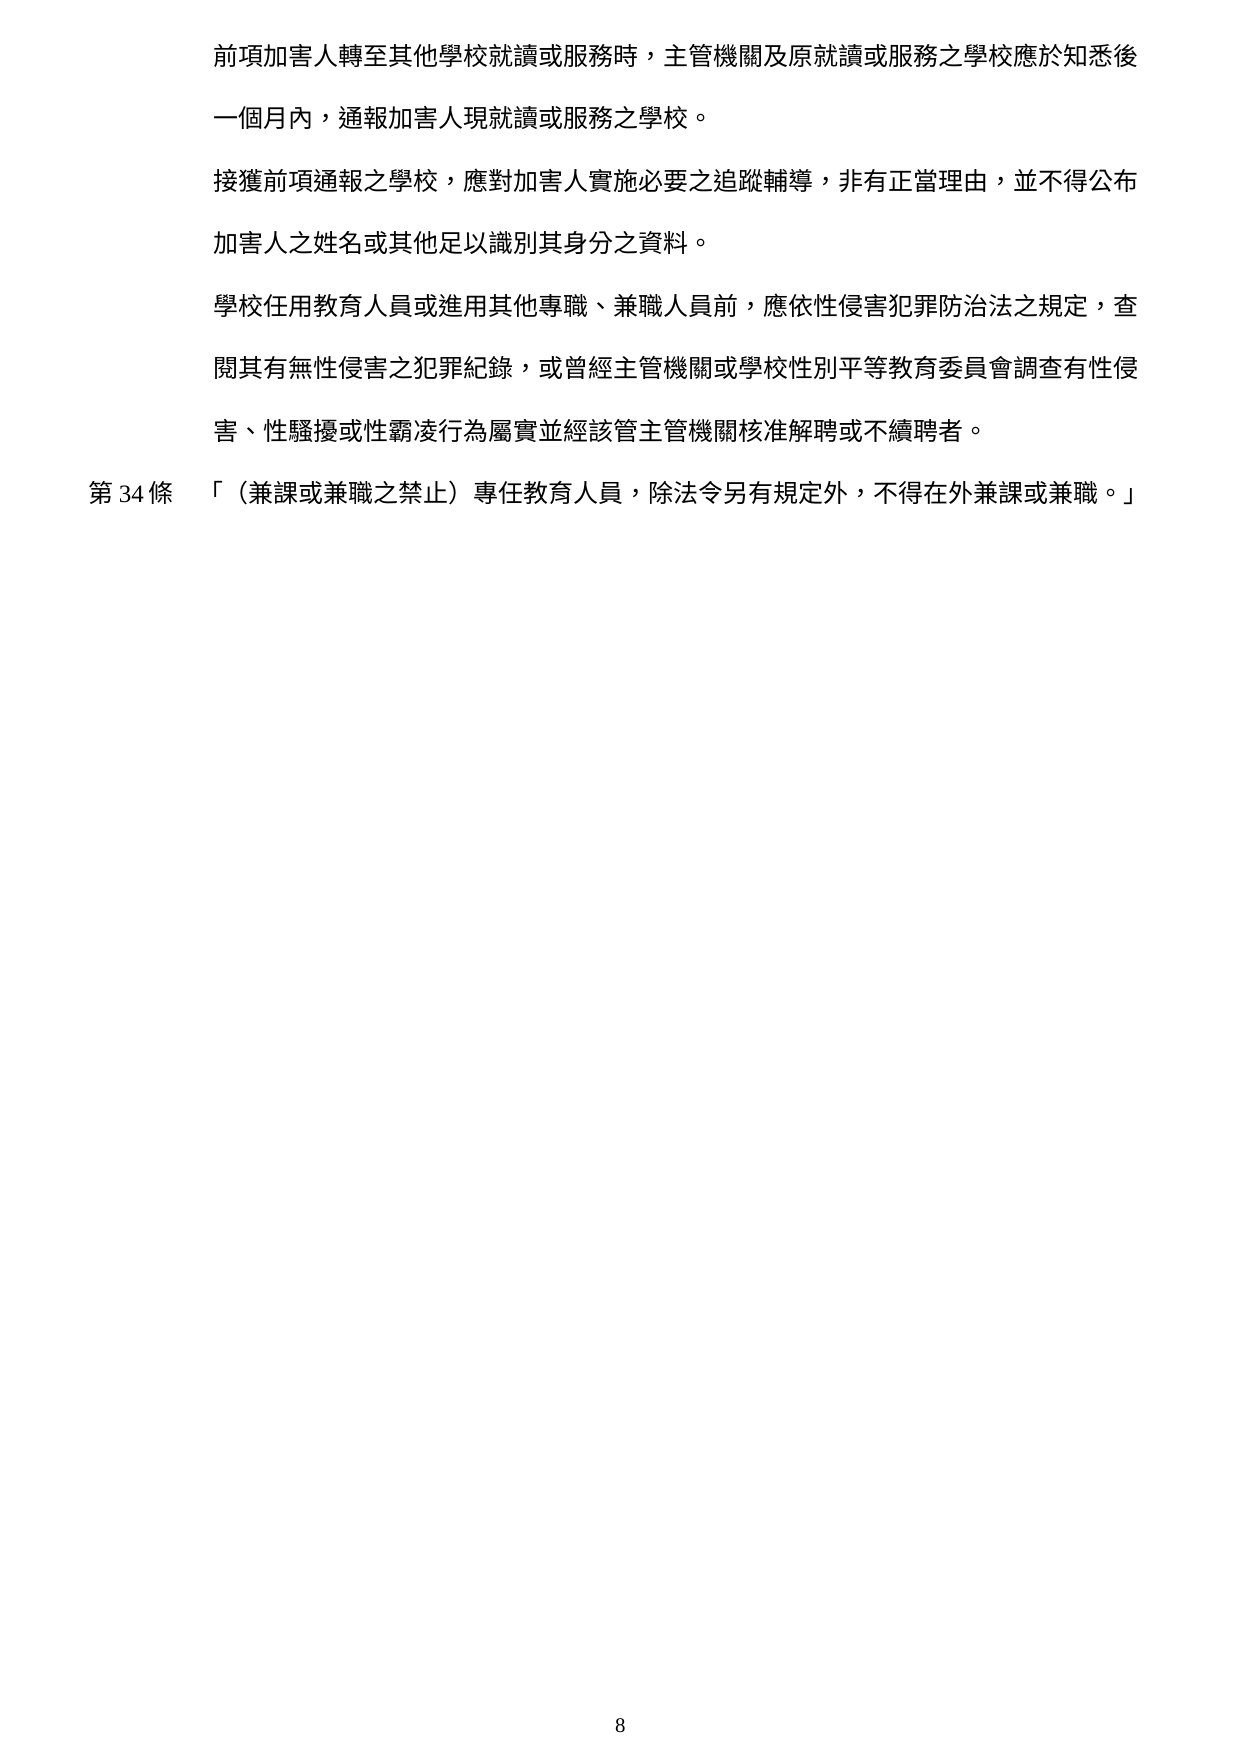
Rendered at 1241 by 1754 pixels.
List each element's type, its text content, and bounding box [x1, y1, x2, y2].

text 前項加害人轉至其他學校就讀或服務時，主管機關及原就讀或服務之學校應於知悉後一個月內，通報加害人現就讀或服務之學校。 [214, 12, 1152, 137]
text 第34條 「（兼課或兼職之禁止）專任教育人員，除法令另有規定外，不得在外兼課或兼職。」 [89, 450, 1152, 512]
text 接獲前項通報之學校，應對加害人實施必要之追蹤輔導，非有正當理由，並不得公布加害人之姓名或其他足以識別其身分之資料。 [214, 137, 1152, 262]
text 學校任用教育人員或進用其他專職、兼職人員前，應依性侵害犯罪防治法之規定，查閱其有無性侵害之犯罪紀錄，或曾經主管機關或學校性別平等教育委員會調查有性侵害、性騷擾或性霸凌行為屬實並經該管主管機關核准解聘或不續聘者。 [214, 262, 1152, 450]
